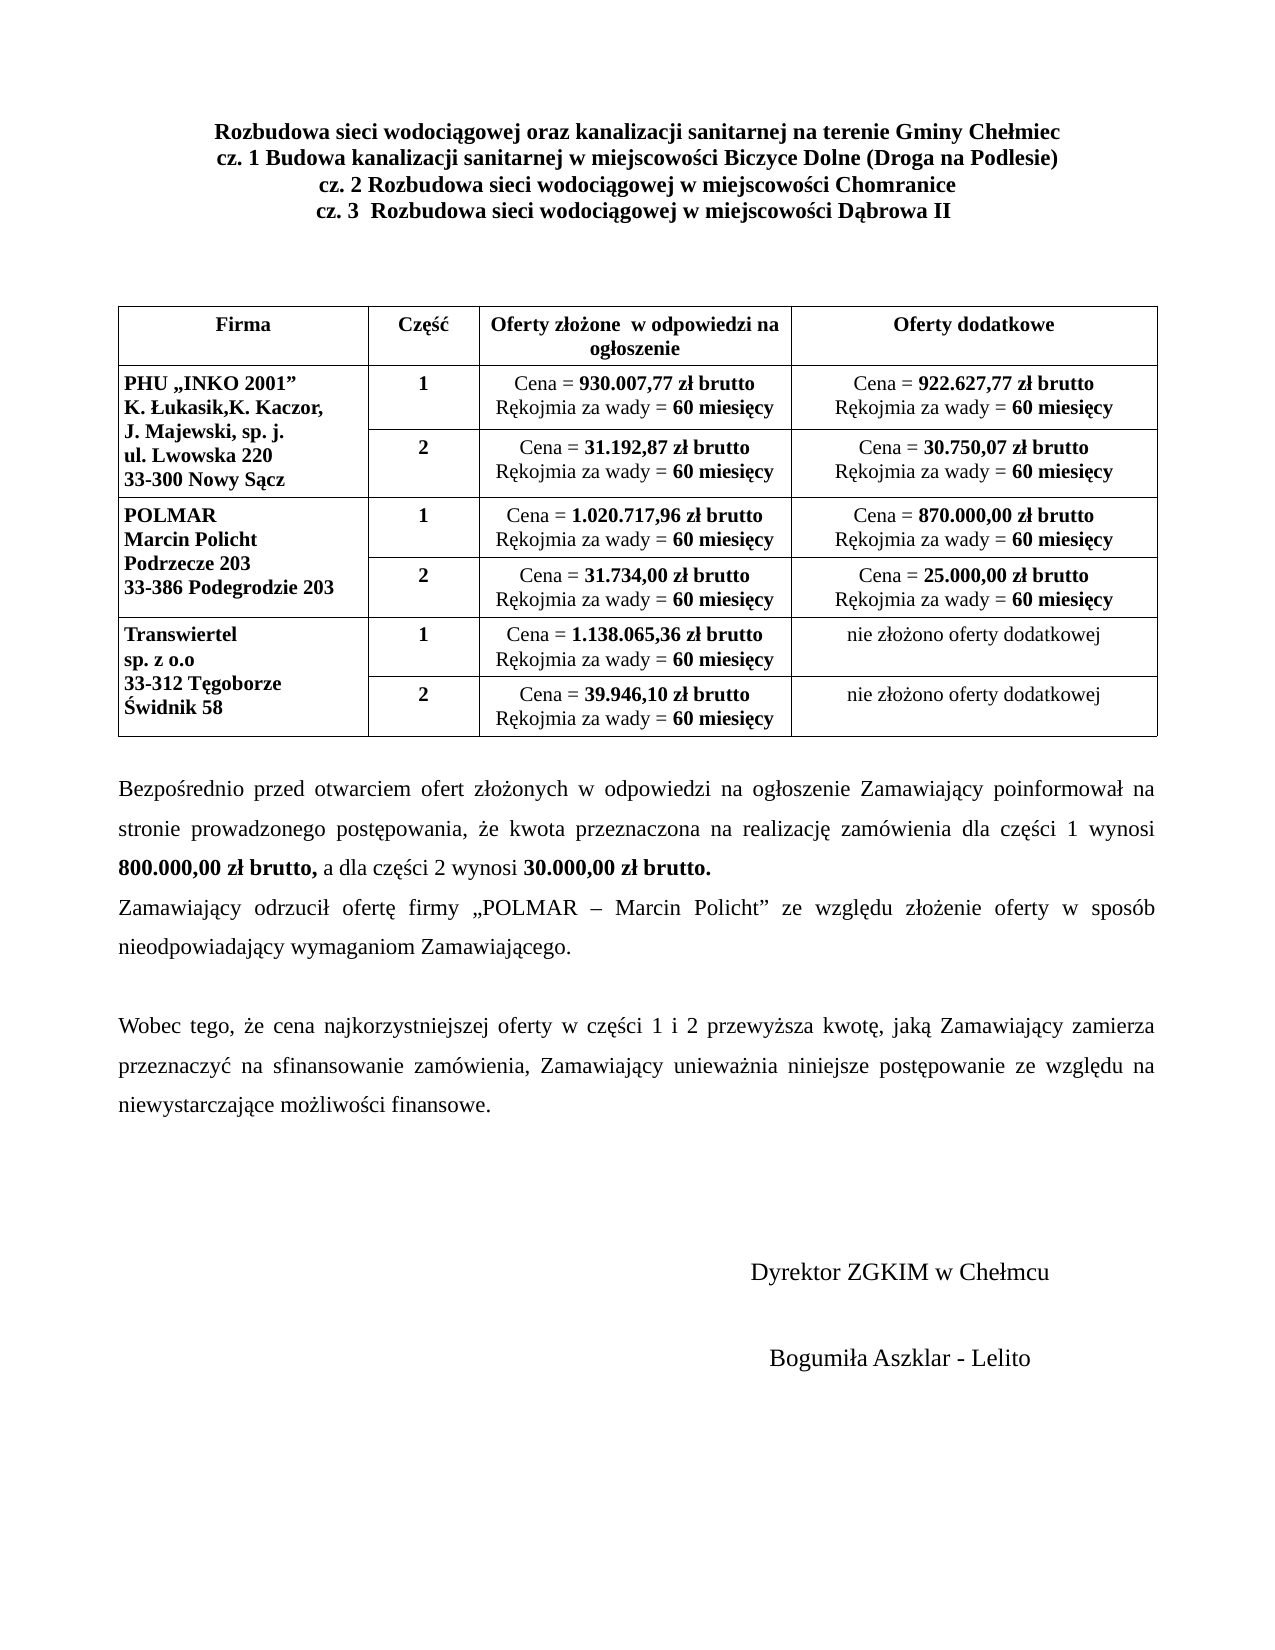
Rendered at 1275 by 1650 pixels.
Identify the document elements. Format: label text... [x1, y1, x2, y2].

table_cell Cena = 31.734,00 zł brutto Rękojmia za wady = 60 miesięcy [480, 558, 791, 617]
text Bezpośrednio przed otwarciem ofert złożonych w odpowiedzi na ogłoszenie Zamawiający poinformował na stronie prowadzonego postępowania, że kwota przeznaczona na realizację zamówienia dla części 1 wynosi 800.000,00 zł brutto, a dla części 2 wynosi 30.000,00 zł brutto. [118, 776, 1157, 881]
table_cell 2 [369, 558, 479, 617]
table_cell 1 [369, 498, 479, 557]
table_cell 1 [369, 366, 479, 429]
table_cell 2 [369, 430, 479, 497]
table_cell Cena = 922.627,77 zł brutto Rękojmia za wady = 60 miesięcy [792, 366, 1157, 429]
text Zamawiający odrzucił ofertę firmy „POLMAR – Marcin Policht” ze względu złożenie oferty w sposób nieodpowiadający wymaganiom Zamawiającego. [118, 894, 1157, 960]
table_cell 2 [369, 677, 479, 736]
text Wobec tego, że cena najkorzystniejszej oferty w części 1 i 2 przewyższa kwotę, jaką Zamawiający zamierza przeznaczyć na sfinansowanie zamówienia, Zamawiający unieważnia niniejsze postępowanie ze względu na niewystarczające możliwości finansowe. [118, 1012, 1157, 1118]
table_header Oferty złożone w odpowiedzi na ogłoszenie [480, 307, 791, 365]
table_cell Cena = 31.192,87 zł brutto Rękojmia za wady = 60 miesięcy [480, 430, 791, 497]
table_cell Cena = 39.946,10 zł brutto Rękojmia za wady = 60 miesięcy [480, 677, 791, 736]
table_cell Cena = 30.750,07 zł brutto Rękojmia za wady = 60 miesięcy [792, 430, 1157, 497]
table_header Oferty dodatkowe [792, 307, 1157, 365]
text Bogumiła Aszklar - Lelito [118, 1343, 1157, 1372]
table_cell Cena = 930.007,77 zł brutto Rękojmia za wady = 60 miesięcy [480, 366, 791, 429]
table_cell nie złożono oferty dodatkowej [792, 618, 1157, 676]
table_cell PHU „INKO 2001” K. Łukasik,K. Kaczor, J. Majewski, sp. j. ul. Lwowska 220 33-300 Nowy Sącz [119, 366, 368, 497]
table_cell Cena = 1.138.065,36 zł brutto Rękojmia za wady = 60 miesięcy [480, 618, 791, 676]
table_header Firma [119, 307, 368, 365]
table_cell 1 [369, 618, 479, 676]
table_cell Cena = 870.000,00 zł brutto Rękojmia za wady = 60 miesięcy [792, 498, 1157, 557]
table_cell Transwiertel sp. z o.o 33-312 Tęgoborze Świdnik 58 [119, 618, 368, 736]
table_cell nie złożono oferty dodatkowej [792, 677, 1157, 736]
table_cell Cena = 1.020.717,96 zł brutto Rękojmia za wady = 60 miesięcy [480, 498, 791, 557]
table_header Część [369, 307, 479, 365]
text Dyrektor ZGKIM w Chełmcu [118, 1257, 1157, 1285]
table_cell POLMAR Marcin Policht Podrzecze 203 33-386 Podegrodzie 203 [119, 498, 368, 617]
table_cell Cena = 25.000,00 zł brutto Rękojmia za wady = 60 miesięcy [792, 558, 1157, 617]
